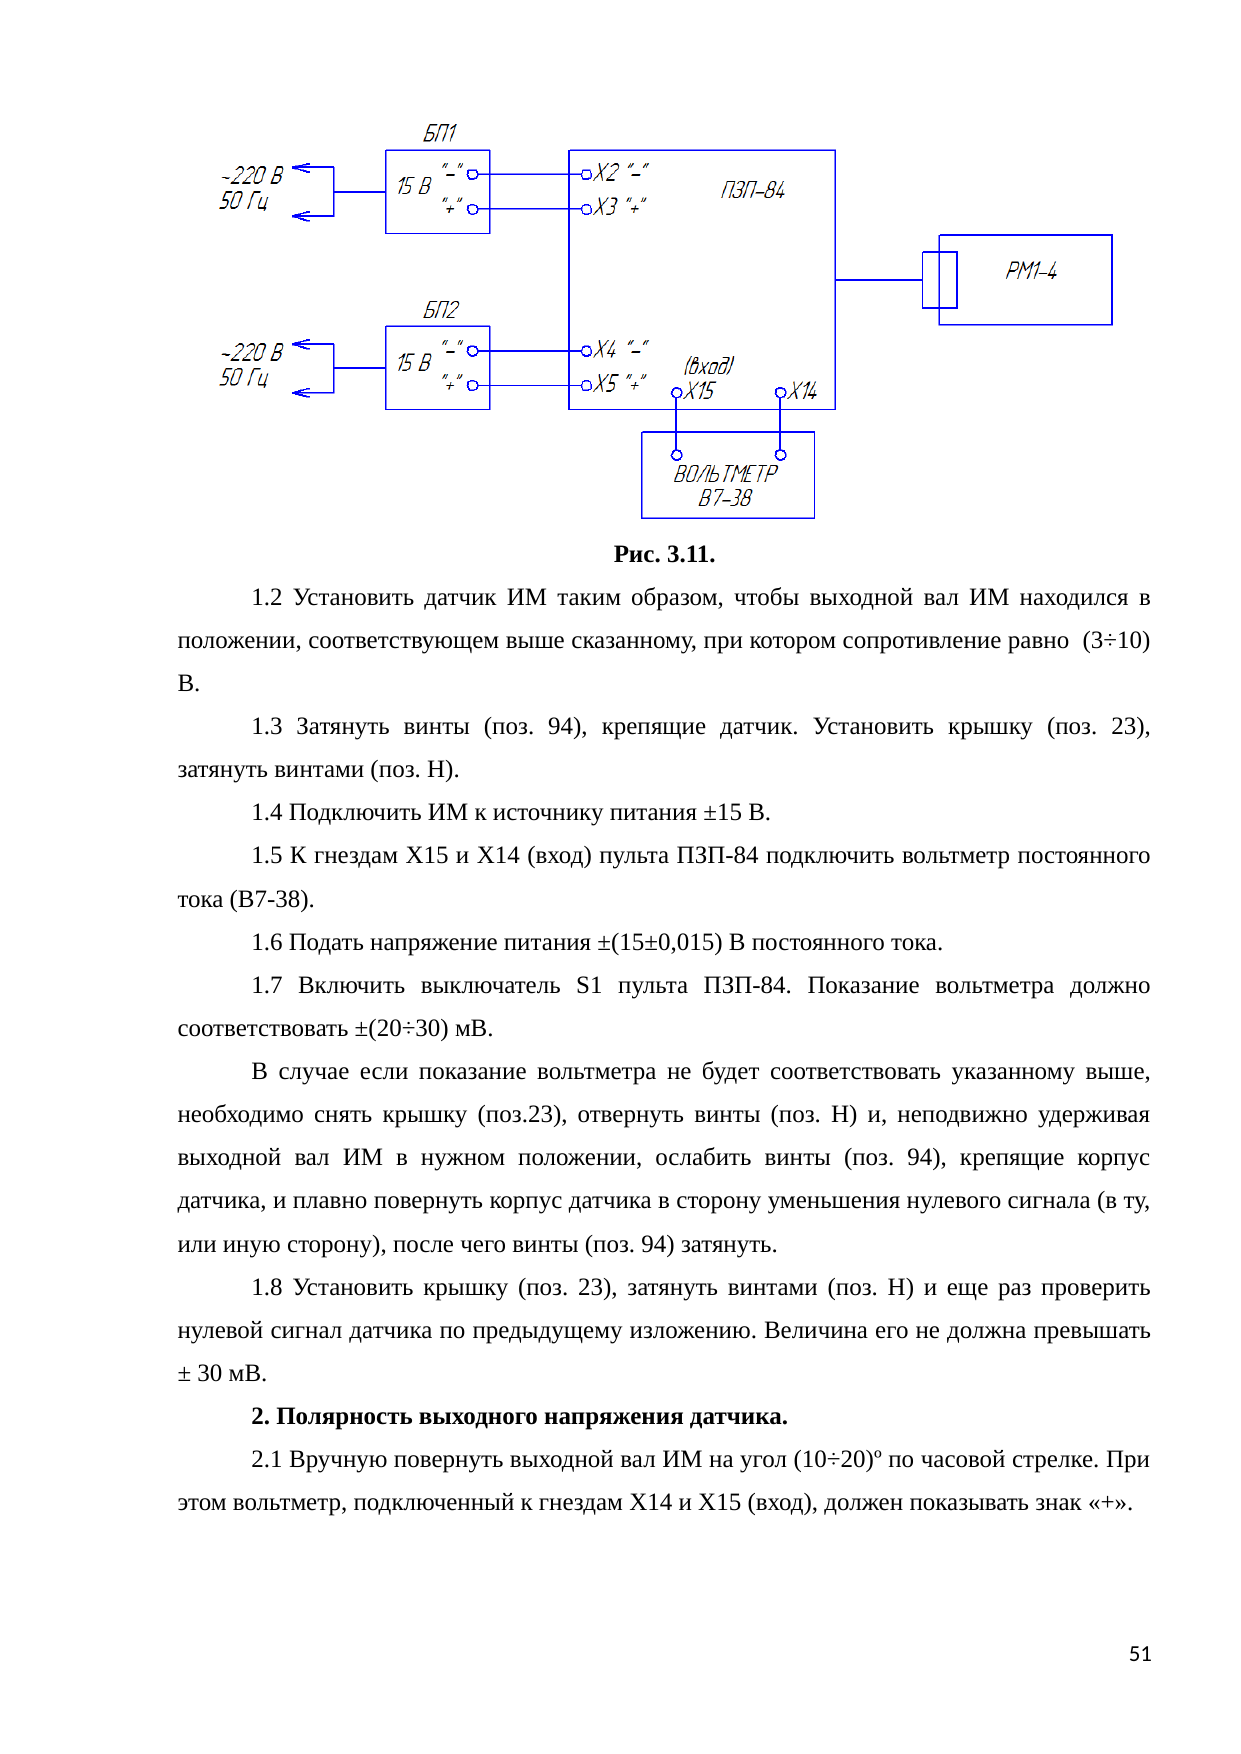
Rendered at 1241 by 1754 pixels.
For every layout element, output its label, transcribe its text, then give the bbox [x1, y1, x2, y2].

text 1.3 Затянуть винты (поз. 94), крепящие датчик. Установить крышку (поз. 23), затянуть винтами (поз. Н). [177, 711, 1152, 783]
text 1.6 Подать напряжение питания ±(15±0,015) В постоянного тока. [177, 927, 1152, 956]
text 1.5 К гнездам Х15 и Х14 (вход) пульта ПЗП-84 подключить вольтметр постоянного тока (В7-38). [177, 841, 1152, 912]
text 2.1 Вручную повернуть выходной вал ИМ на угол (10÷20)º по часовой стрелке. При этом вольтметр, подключенный к гнездам Х14 и Х15 (вход), должен показывать знак «+». [177, 1444, 1152, 1516]
text 1.4 Подключить ИМ к источнику питания ±15 В. [177, 797, 1152, 826]
text 1.2 Установить датчик ИМ таким образом, чтобы выходной вал ИМ находился в положении, соответствующем выше сказанному, при котором сопротивление равно (3÷10) В. [177, 582, 1152, 697]
text 1.8 Установить крышку (поз. 23), затянуть винтами (поз. Н) и еще раз проверить нулевой сигнал датчика по предыдущему изложению. Величина его не должна превышать ± 30 мВ. [177, 1272, 1152, 1387]
picture [210, 118, 1119, 525]
text Рис. 3.11. [177, 539, 1152, 567]
text В случае если показание вольтметра не будет соответствовать указанному выше, необходимо снять крышку (поз.23), отвернуть винты (поз. Н) и, неподвижно удерживая выходной вал ИМ в нужном положении, ослабить винты (поз. 94), крепящие корпус датчика, и плавно повернуть корпус датчика в сторону уменьшения нулевого сигнала (в ту, или иную сторону), после чего винты (поз. 94) затянуть. [177, 1056, 1152, 1257]
text 1.7 Включить выключатель S1 пульта ПЗП-84. Показание вольтметра должно соответствовать ±(20÷30) мВ. [177, 970, 1152, 1042]
text 2. Полярность выходного напряжения датчика. [177, 1401, 1152, 1430]
